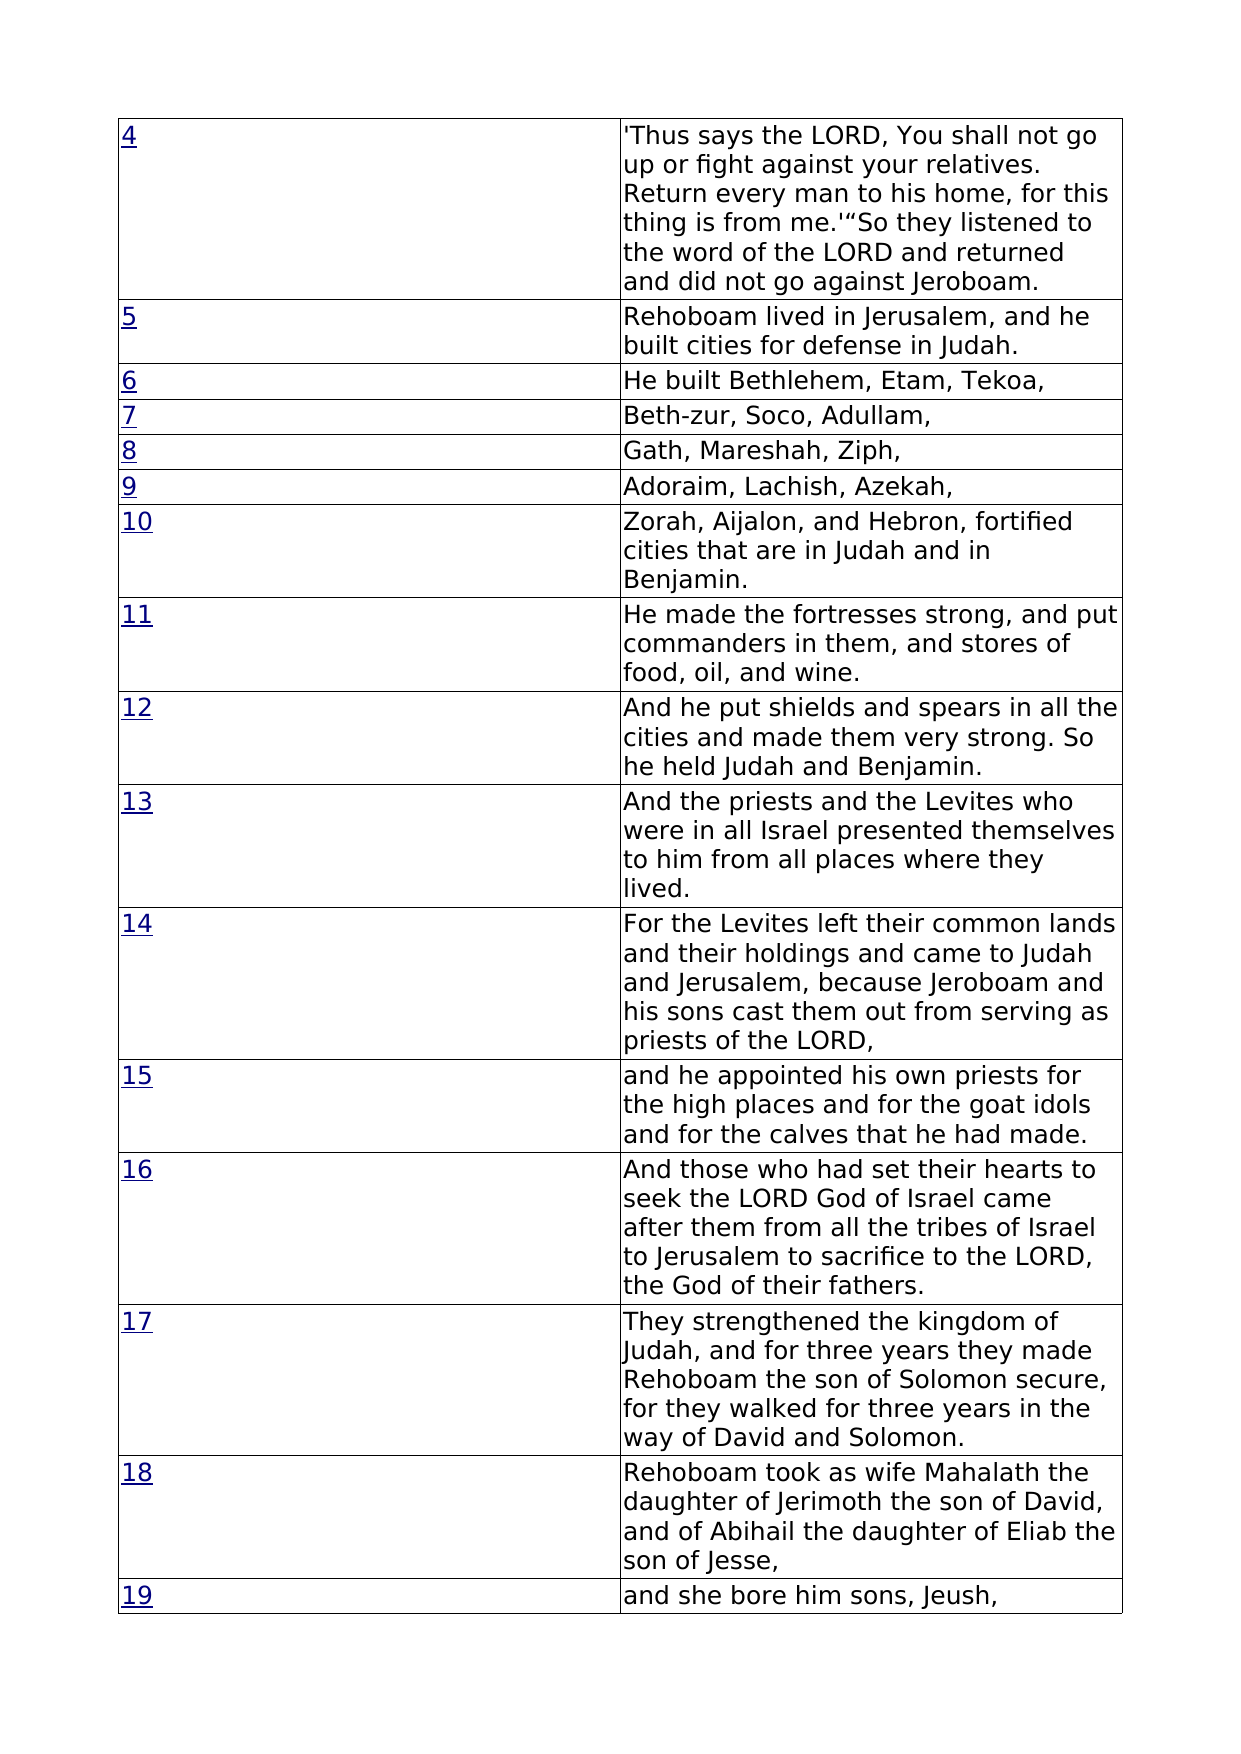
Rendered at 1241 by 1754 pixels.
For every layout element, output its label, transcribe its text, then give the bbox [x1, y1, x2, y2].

table_cell Zorah, Aijalon, and Hebron, fortified cities that are in Judah and in Benjamin. [621, 505, 1122, 597]
table_cell 8 [119, 435, 620, 469]
table_cell 10 [119, 505, 620, 597]
table_cell 6 [119, 364, 620, 398]
table_cell 16 [119, 1153, 620, 1304]
table_cell And the priests and the Levites who were in all Israel presented themselves to him from all places where they lived. [621, 785, 1122, 907]
table_cell Gath, Mareshah, Ziph, [621, 435, 1122, 469]
table_cell They strengthened the kingdom of Judah, and for three years they made Rehoboam the son of Solomon secure, for they walked for three years in the way of David and Solomon. [621, 1305, 1122, 1455]
table_cell And those who had set their hearts to seek the LORD God of Israel came after them from all the tribes of Israel to Jerusalem to sacrifice to the LORD, the God of their fathers. [621, 1153, 1122, 1304]
table_cell 17 [119, 1305, 620, 1455]
table_cell 9 [119, 470, 620, 504]
table_cell He made the fortresses strong, and put commanders in them, and stores of food, oil, and wine. [621, 598, 1122, 691]
table_cell 13 [119, 785, 620, 907]
table_cell 'Thus says the LORD, You shall not go up or fight against your relatives. Return every man to his home, for this thing is from me.'“So they listened to the word of the LORD and returned and did not go against Jeroboam. [621, 119, 1122, 299]
table_cell 12 [119, 692, 620, 784]
table_cell and he appointed his own priests for the high places and for the goat idols and for the calves that he had made. [621, 1060, 1122, 1152]
table_cell 15 [119, 1060, 620, 1152]
table_cell Adoraim, Lachish, Azekah, [621, 470, 1122, 504]
table_cell 5 [119, 300, 620, 363]
table_cell Rehoboam took as wife Mahalath the daughter of Jerimoth the son of David, and of Abihail the daughter of Eliab the son of Jesse, [621, 1456, 1122, 1578]
table_cell Rehoboam lived in Jerusalem, and he built cities for defense in Judah. [621, 300, 1122, 363]
table_cell 14 [119, 908, 620, 1058]
table_cell For the Levites left their common lands and their holdings and came to Judah and Jerusalem, because Jeroboam and his sons cast them out from serving as priests of the LORD, [621, 908, 1122, 1058]
table_cell He built Bethlehem, Etam, Tekoa, [621, 364, 1122, 398]
table_cell 4 [119, 119, 620, 299]
table_cell 7 [119, 400, 620, 433]
table_cell 19 [119, 1579, 620, 1613]
table_cell And he put shields and spears in all the cities and made them very strong. So he held Judah and Benjamin. [621, 692, 1122, 784]
table_cell and she bore him sons, Jeush, [621, 1579, 1122, 1613]
table_cell 11 [119, 598, 620, 691]
table_cell Beth-zur, Soco, Adullam, [621, 400, 1122, 433]
table_cell 18 [119, 1456, 620, 1578]
